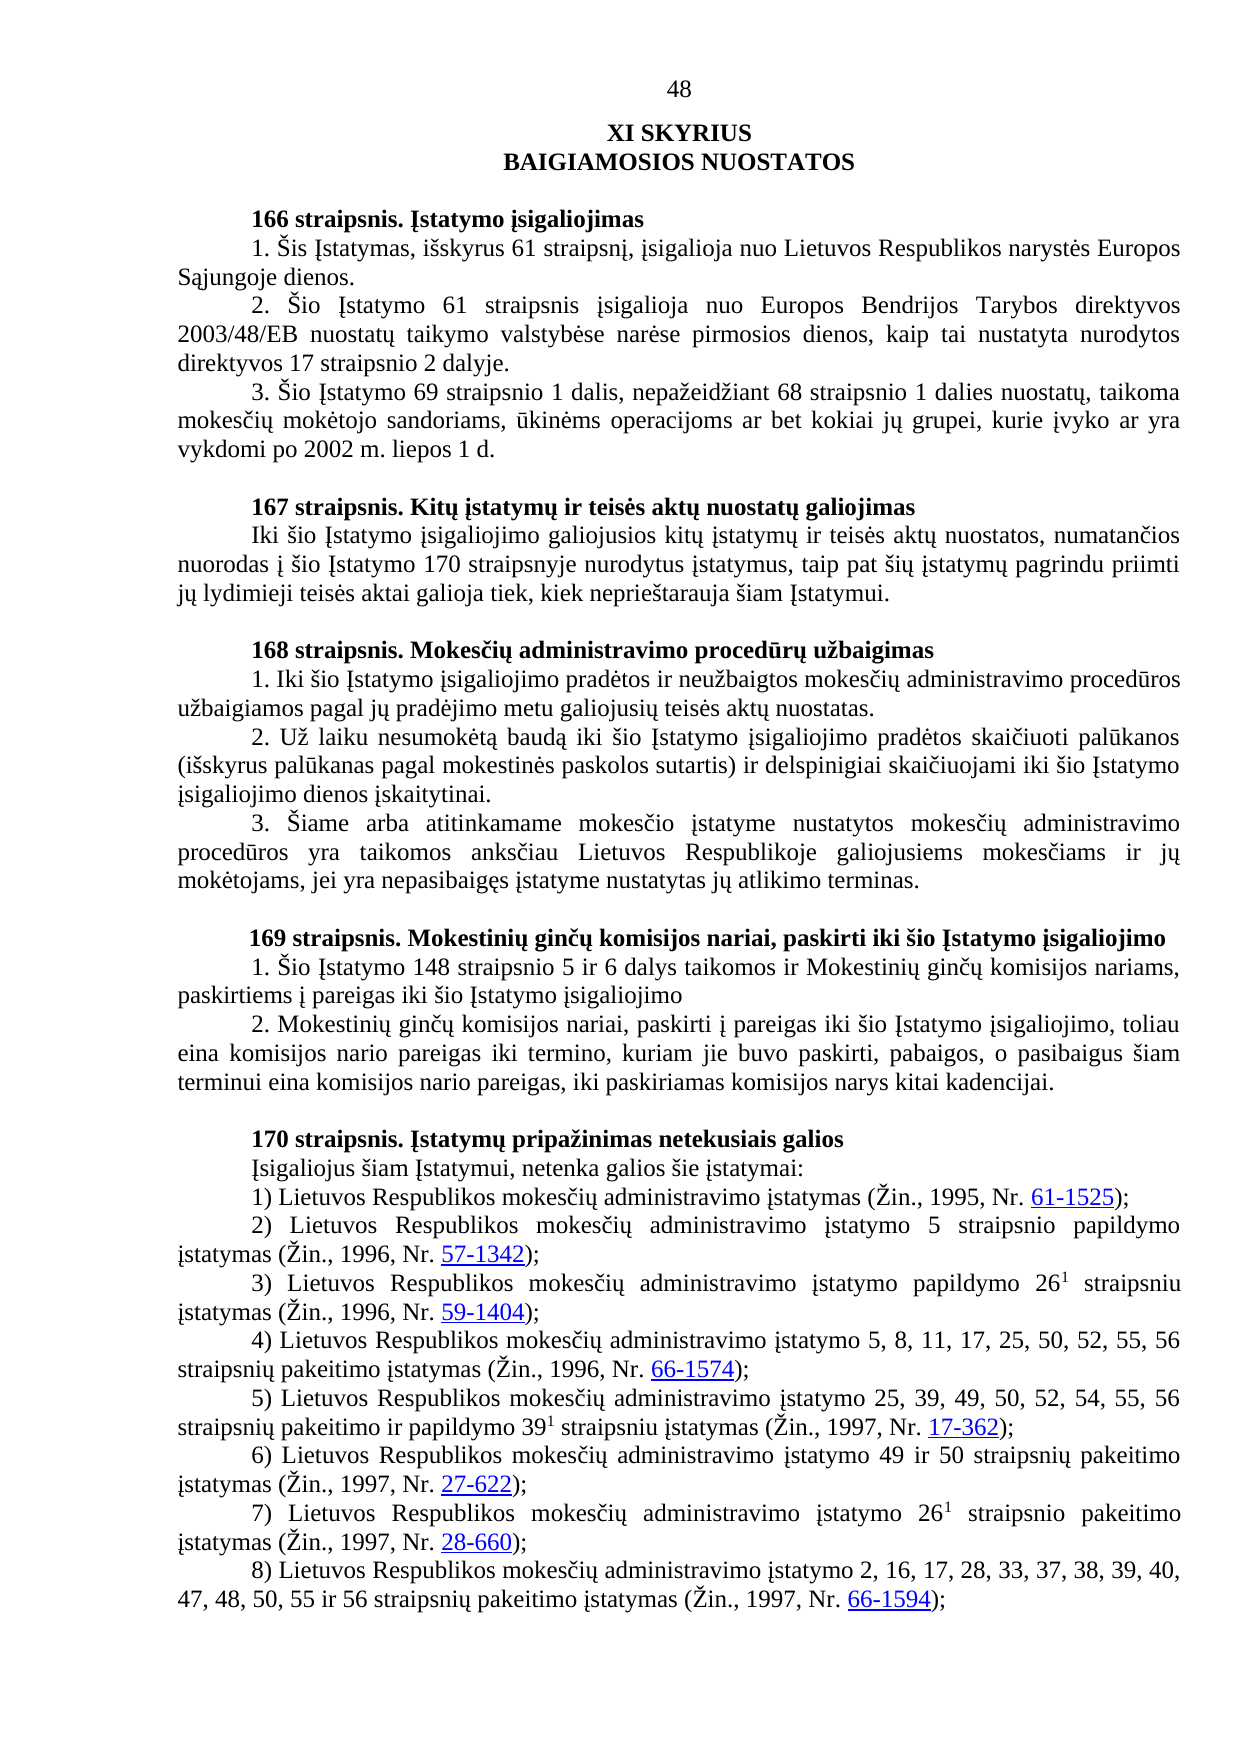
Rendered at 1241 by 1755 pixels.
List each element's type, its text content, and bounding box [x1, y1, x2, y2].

text 170 straipsnis. Įstatymų pripažinimas netekusiais galios [177, 1124, 1181, 1153]
text Iki šio Įstatymo įsigaliojimo galiojusios kitų įstatymų ir teisės aktų nuostatos, numatančios nuorodas į šio Įstatymo 170 straipsnyje nurodytus įstatymus, taip pat šių įstatymų pagrindu priimti jų lydimieji teisės aktai galioja tiek, kiek neprieštarauja šiam Įstatymui. [177, 521, 1181, 607]
text 1. Šio Įstatymo 148 straipsnio 5 ir 6 dalys taikomos ir Mokestinių ginčų komisijos nariams, paskirtiems į pareigas iki šio Įstatymo įsigaliojimo [177, 952, 1181, 1009]
text 3) Lietuvos Respublikos mokesčių administravimo įstatymo papildymo 261 straipsniu įstatymas (Žin., 1996, Nr. 59-1404); [177, 1268, 1181, 1326]
text 1. Šis Įstatymas, išskyrus 61 straipsnį, įsigalioja nuo Lietuvos Respublikos narystės Europos Sąjungoje dienos. [177, 233, 1181, 291]
text 1) Lietuvos Respublikos mokesčių administravimo įstatymas (Žin., 1995, Nr. 61-1525); [177, 1182, 1181, 1211]
text 166 straipsnis. Įstatymo įsigaliojimas [177, 204, 1181, 233]
text 3. Šio Įstatymo 69 straipsnio 1 dalis, nepažeidžiant 68 straipsnio 1 dalies nuostatų, taikoma mokesčių mokėtojo sandoriams, ūkinėms operacijoms ar bet kokiai jų grupei, kurie įvyko ar yra vykdomi po 2002 m. liepos 1 d. [177, 377, 1181, 463]
text 5) Lietuvos Respublikos mokesčių administravimo įstatymo 25, 39, 49, 50, 52, 54, 55, 56 straipsnių pakeitimo ir papildymo 391 straipsniu įstatymas (Žin., 1997, Nr. 17-362); [177, 1383, 1181, 1441]
text 169 straipsnis. Mokestinių ginčų komisijos nariai, paskirti iki šio Įstatymo įsigaliojimo [177, 923, 1181, 952]
text XI SKYRIUS [177, 118, 1181, 147]
text Įsigaliojus šiam Įstatymui, netenka galios šie įstatymai: [177, 1153, 1181, 1182]
text 2. Mokestinių ginčų komisijos nariai, paskirti į pareigas iki šio Įstatymo įsigaliojimo, toliau eina komisijos nario pareigas iki termino, kuriam jie buvo paskirti, pabaigos, o pasibaigus šiam terminui eina komisijos nario pareigas, iki paskiriamas komisijos narys kitai kadencijai. [177, 1009, 1181, 1096]
text 1. Iki šio Įstatymo įsigaliojimo pradėtos ir neužbaigtos mokesčių administravimo procedūros užbaigiamos pagal jų pradėjimo metu galiojusių teisės aktų nuostatas. [177, 664, 1181, 722]
text 2. Už laiku nesumokėtą baudą iki šio Įstatymo įsigaliojimo pradėtos skaičiuoti palūkanos (išskyrus palūkanas pagal mokestinės paskolos sutartis) ir delspinigiai skaičiuojami iki šio Įstatymo įsigaliojimo dienos įskaitytinai. [177, 722, 1181, 808]
text 167 straipsnis. Kitų įstatymų ir teisės aktų nuostatų galiojimas [177, 492, 1181, 521]
text 7) Lietuvos Respublikos mokesčių administravimo įstatymo 261 straipsnio pakeitimo įstatymas (Žin., 1997, Nr. 28-660); [177, 1498, 1181, 1556]
text 6) Lietuvos Respublikos mokesčių administravimo įstatymo 49 ir 50 straipsnių pakeitimo įstatymas (Žin., 1997, Nr. 27-622); [177, 1441, 1181, 1498]
text 4) Lietuvos Respublikos mokesčių administravimo įstatymo 5, 8, 11, 17, 25, 50, 52, 55, 56 straipsnių pakeitimo įstatymas (Žin., 1996, Nr. 66-1574); [177, 1326, 1181, 1383]
text BAIGIAMOSIOS NUOSTATOS [177, 147, 1181, 176]
text 8) Lietuvos Respublikos mokesčių administravimo įstatymo 2, 16, 17, 28, 33, 37, 38, 39, 40, 47, 48, 50, 55 ir 56 straipsnių pakeitimo įstatymas (Žin., 1997, Nr. 66-1594); [177, 1556, 1181, 1613]
text 2. Šio Įstatymo 61 straipsnis įsigalioja nuo Europos Bendrijos Tarybos direktyvos 2003/48/EB nuostatų taikymo valstybėse narėse pirmosios dienos, kaip tai nustatyta nurodytos direktyvos 17 straipsnio 2 dalyje. [177, 291, 1181, 377]
text 2) Lietuvos Respublikos mokesčių administravimo įstatymo 5 straipsnio papildymo įstatymas (Žin., 1996, Nr. 57-1342); [177, 1211, 1181, 1268]
text 168 straipsnis. Mokesčių administravimo procedūrų užbaigimas [177, 636, 1181, 664]
text 3. Šiame arba atitinkamame mokesčio įstatyme nustatytos mokesčių administravimo procedūros yra taikomos anksčiau Lietuvos Respublikoje galiojusiems mokesčiams ir jų mokėtojams, jei yra nepasibaigęs įstatyme nustatytas jų atlikimo terminas. [177, 808, 1181, 894]
